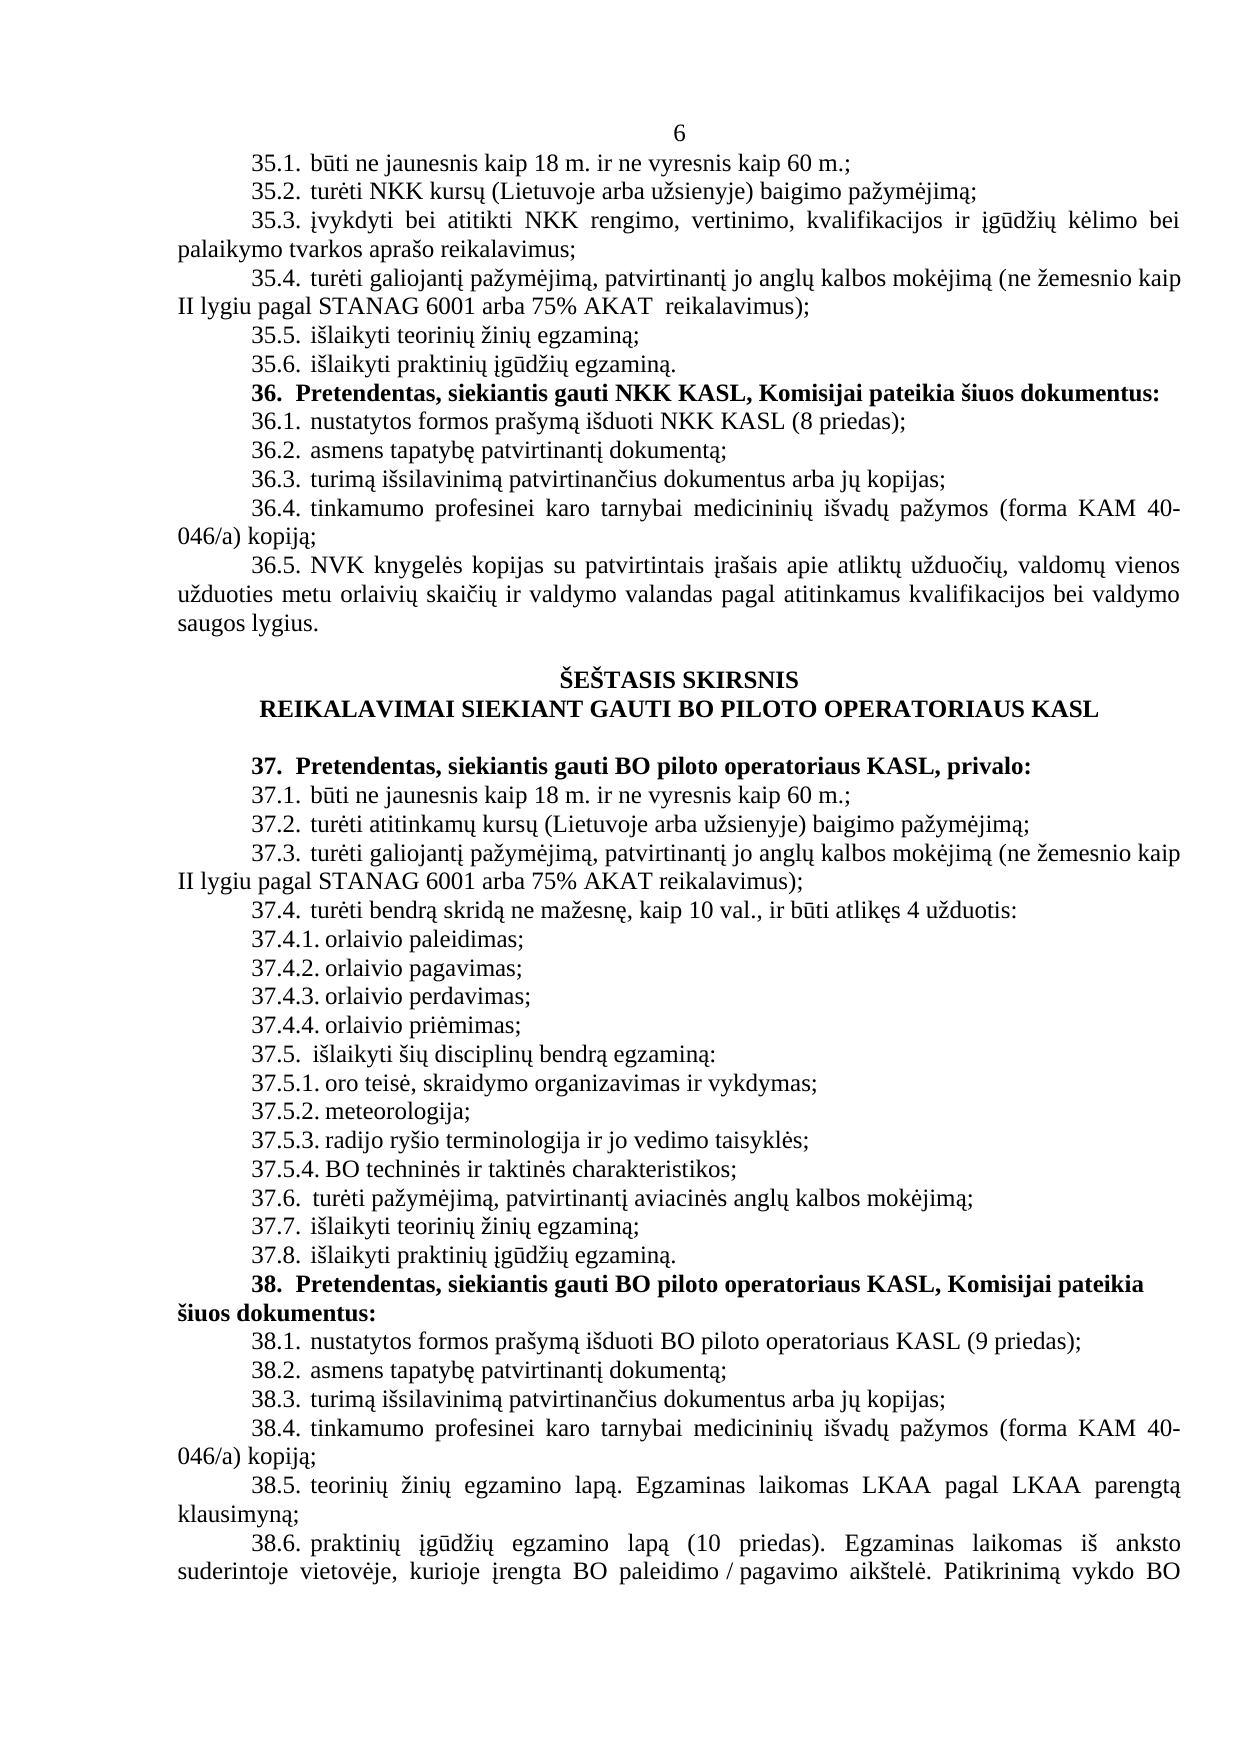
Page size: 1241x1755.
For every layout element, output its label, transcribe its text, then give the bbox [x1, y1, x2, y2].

subtitle 36.4. tinkamumo profesinei karo tarnybai medicininių išvadų pažymos (forma KAM 40-046/a) kopiją; [177, 493, 1181, 550]
subtitle 36.3. turimą išsilavinimą patvirtinančius dokumentus arba jų kopijas; [177, 464, 1181, 493]
text 36. Pretendentas, siekiantis gauti NKK KASL, Komisijai pateikia šiuos dokumentus: [177, 378, 1181, 406]
text 37.5.3. radijo ryšio terminologija ir jo vedimo taisyklės; [177, 1125, 1181, 1154]
text 37.5.1. oro teisė, skraidymo organizavimas ir vykdymas; [177, 1068, 1181, 1096]
text 37.4.2. orlaivio pagavimas; [177, 953, 1181, 981]
text 37.4. turėti bendrą skridą ne mažesnę, kaip 10 val., ir būti atlikęs 4 užduotis: [177, 895, 1181, 924]
subtitle 38.2. asmens tapatybę patvirtinantį dokumentą; [177, 1355, 1181, 1384]
text 37.4.4. orlaivio priėmimas; [177, 1010, 1181, 1039]
subtitle 36.1. nustatytos formos prašymą išduoti NKK KASL (8 priedas); [177, 406, 1181, 435]
text 37.8. išlaikyti praktinių įgūdžių egzaminą. [177, 1240, 1181, 1269]
subtitle 36.2. asmens tapatybę patvirtinantį dokumentą; [177, 435, 1181, 464]
subtitle 36.5. NVK knygelės kopijas su patvirtintais įrašais apie atliktų užduočių, valdomų vienos užduoties metu orlaivių skaičių ir valdymo valandas pagal atitinkamus kvalifikacijos bei valdymo saugos lygius. [177, 550, 1181, 636]
subtitle 35.2. turėti NKK kursų (Lietuvoje arba užsienyje) baigimo pažymėjimą; [177, 176, 1181, 205]
text 37.3. turėti galiojantį pažymėjimą, patvirtinantį jo anglų kalbos mokėjimą (ne žemesnio kaip II lygiu pagal STANAG 6001 arba 75% AKAT reikalavimus); [177, 838, 1181, 895]
text 37.7. išlaikyti teorinių žinių egzaminą; [177, 1211, 1181, 1240]
text 38.1. nustatytos formos prašymą išduoti BO piloto operatoriaus KASL (9 priedas); [177, 1326, 1181, 1355]
subtitle 38.3. turimą išsilavinimą patvirtinančius dokumentus arba jų kopijas; [177, 1384, 1181, 1413]
text 35.6. išlaikyti praktinių įgūdžių egzaminą. [177, 349, 1181, 378]
text 37.5.2. meteorologija; [177, 1096, 1181, 1125]
text 37.4.3. orlaivio perdavimas; [177, 981, 1181, 1010]
text 37.4.1. orlaivio paleidimas; [177, 924, 1181, 953]
text 37.6. turėti pažymėjimą, patvirtinantį aviacinės anglų kalbos mokėjimą; [177, 1183, 1181, 1211]
text 37.5.4. BO techninės ir taktinės charakteristikos; [177, 1154, 1181, 1183]
subtitle 38.5. teorinių žinių egzamino lapą. Egzaminas laikomas LKAA pagal LKAA parengtą klausimyną; [177, 1470, 1181, 1528]
subtitle 38.6. praktinių įgūdžių egzamino lapą (10 priedas). Egzaminas laikomas iš anksto suderintoje vietovėje, kurioje įrengta BO paleidimo / pagavimo aikštelė. Patikrinimą vykdo BO [177, 1528, 1181, 1585]
text 37.2. turėti atitinkamų kursų (Lietuvoje arba užsienyje) baigimo pažymėjimą; [177, 809, 1181, 838]
text 37.1. būti ne jaunesnis kaip 18 m. ir ne vyresnis kaip 60 m.; [177, 780, 1181, 809]
text 37. Pretendentas, siekiantis gauti BO piloto operatoriaus KASL, privalo: [177, 751, 1181, 780]
subtitle 35.3. įvykdyti bei atitikti NKK rengimo, vertinimo, kvalifikacijos ir įgūdžių kėlimo bei palaikymo tvarkos aprašo reikalavimus; [177, 205, 1181, 263]
subtitle 35.4. turėti galiojantį pažymėjimą, patvirtinantį jo anglų kalbos mokėjimą (ne žemesnio kaip II lygiu pagal STANAG 6001 arba 75% AKAT reikalavimus); [177, 263, 1181, 320]
text 35.5. išlaikyti teorinių žinių egzaminą; [177, 320, 1181, 349]
text 37.5. išlaikyti šių disciplinų bendrą egzaminą: [177, 1039, 1181, 1068]
subtitle 38.4. tinkamumo profesinei karo tarnybai medicininių išvadų pažymos (forma KAM 40-046/a) kopiją; [177, 1413, 1181, 1470]
text 35.1. būti ne jaunesnis kaip 18 m. ir ne vyresnis kaip 60 m.; [177, 148, 1181, 176]
text 38. Pretendentas, siekiantis gauti BO piloto operatoriaus KASL, Komisijai pateikia šiuos dokumentus: [177, 1269, 1181, 1326]
text REIKALAVIMAI SIEKIANT GAUTI BO PILOTO OPERATORIAUS KASL [177, 694, 1181, 723]
text ŠEŠTASIS SKIRSNIS [177, 665, 1181, 694]
